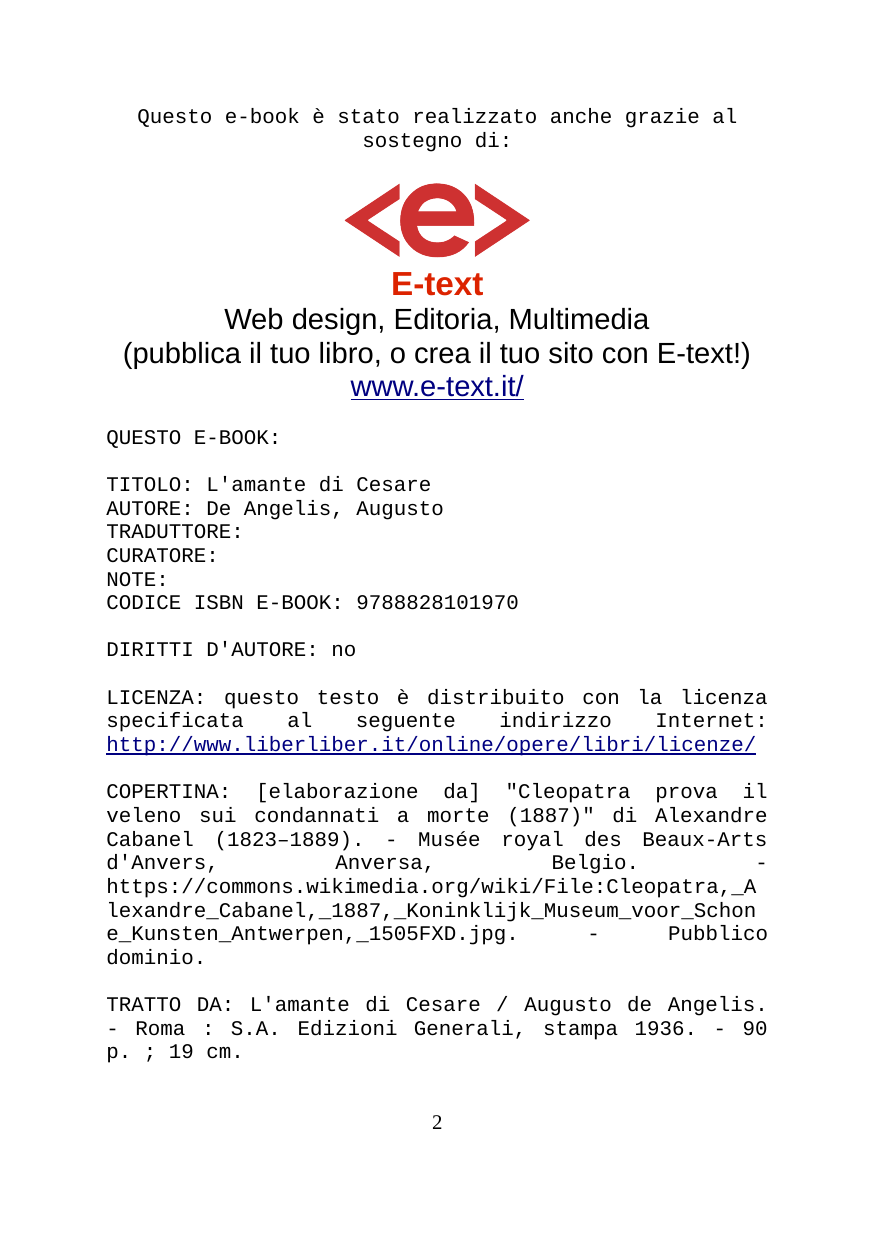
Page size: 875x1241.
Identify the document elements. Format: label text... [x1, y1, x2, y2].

text www.e-text.it/ [106, 369, 768, 403]
picture [343, 183, 531, 258]
text LICENZA: questo testo è distribuito con la licenza specificata al seguente indirizzo Internet: http://www.liberliber.it/online/opere/libri/licenze/ [106, 687, 768, 758]
text E-text [106, 264, 768, 302]
text CURATORE: [106, 545, 768, 568]
text Web design, Editoria, Multimedia [106, 302, 768, 336]
text (pubblica il tuo libro, o crea il tuo sito con E-text!) [106, 336, 768, 369]
text NOTE: [106, 568, 768, 592]
text CODICE ISBN E-BOOK: 9788828101970 [106, 592, 768, 616]
text TRATTO DA: L'amante di Cesare / Augusto de Angelis. - Roma : S.A. Edizioni Generali, stampa 1936. - 90 p. ; 19 cm. [106, 994, 768, 1065]
text Questo e-book è stato realizzato anche grazie al sostegno di: [106, 106, 768, 153]
text DIRITTI D'AUTORE: no [106, 639, 768, 663]
text TRADUTTORE: [106, 521, 768, 545]
text TITOLO: L'amante di Cesare [106, 474, 768, 498]
text QUESTO E-BOOK: [106, 427, 768, 450]
text AUTORE: De Angelis, Augusto [106, 498, 768, 521]
text COPERTINA: [elaborazione da] "Cleopatra prova il veleno sui condannati a morte (1887)" di Alexandre Cabanel (1823–1889). - Musée royal des Beaux-Arts d'Anvers, Anversa, Belgio. - https://commons.wikimedia.org/wiki/File:Cleopatra,_Alexandre_Cabanel,_1887,_Koninklijk_Museum_voor_Schone_Kunsten_Antwerpen,_1505FXD.jpg. - Pubblico dominio. [106, 781, 768, 971]
